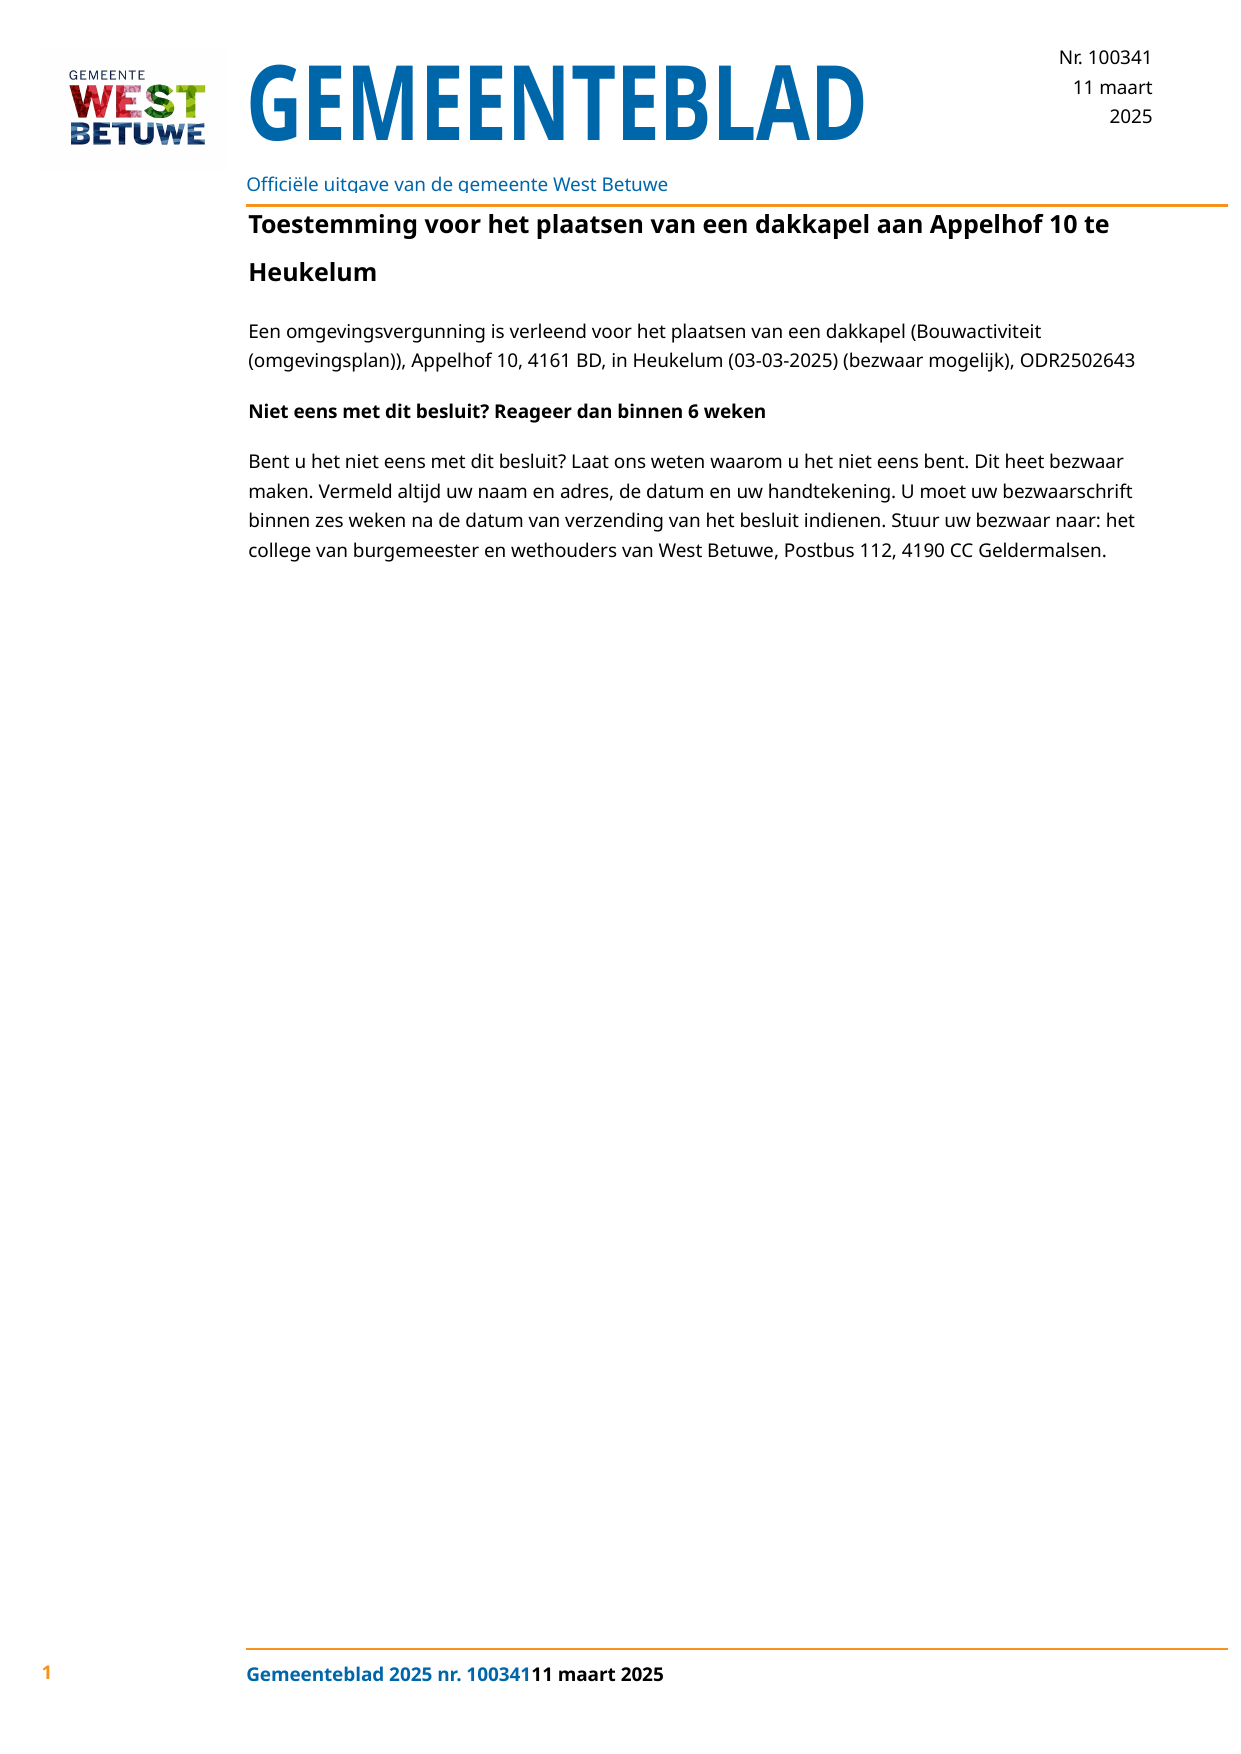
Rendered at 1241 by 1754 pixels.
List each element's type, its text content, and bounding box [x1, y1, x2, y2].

text Toestemming voor het plaatsen van een dakkapel aan Appelhof 10 te Heukelum [248, 207, 1152, 288]
text Bent u het niet eens met dit besluit? Laat ons weten waarom u het niet eens bent. Dit heet bezwaar maken. Vermeld altijd uw naam en adres, de datum en uw handtekening. U moet uw bezwaarschrift binnen zes weken na de datum van verzending van het besluit indienen. Stuur uw bezwaar naar: het college van burgemeester en wethouders van West Betuwe, Postbus 112, 4190 CC Geldermalsen. [248, 448, 1152, 563]
text Niet eens met dit besluit? Reageer dan binnen 6 weken [248, 398, 1152, 424]
text Een omgevingsvergunning is verleend voor het plaatsen van een dakkapel (Bouwactiviteit (omgevingsplan)), Appelhof 10, 4161 BD, in Heukelum (03-03-2025) (bezwaar mogelijk), ODR2502643 [248, 318, 1152, 373]
picture [41, 47, 231, 172]
